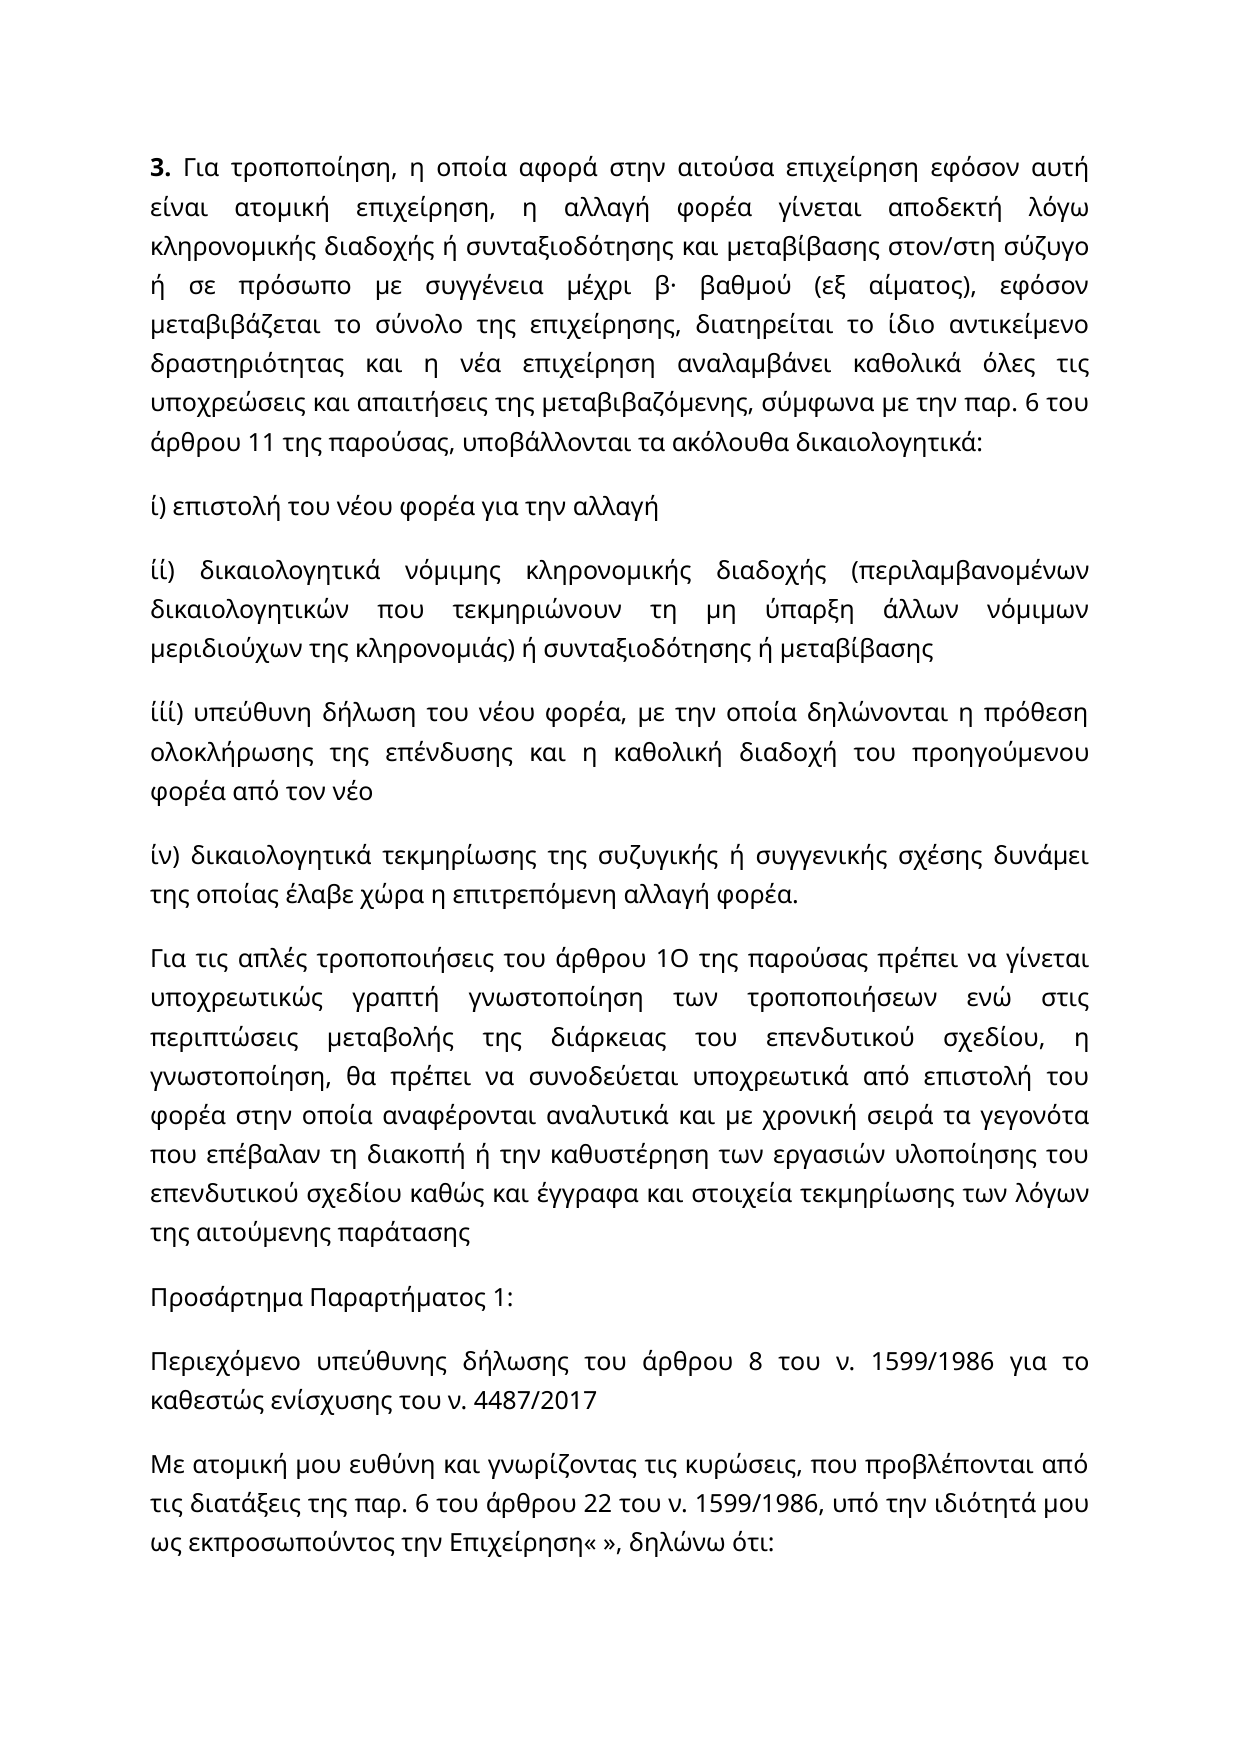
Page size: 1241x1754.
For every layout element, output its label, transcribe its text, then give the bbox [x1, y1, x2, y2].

text Για τις απλές τροποποιήσεις του άρθρου 1Ο της παρούσας πρέπει να γίνεται υποχρεωτικώς γραπτή γνωστοποίηση των τροποποιήσεων ενώ στις περιπτώσεις μεταβολής της διάρκειας του επενδυτικού σχεδίου, η γνωστοποίηση, θα πρέπει να συνοδεύεται υποχρεωτικά από επιστολή του φορέα στην οποία αναφέρονται αναλυτικά και με χρονική σειρά τα γεγονότα που επέβαλαν τη διακοπή ή την καθυστέρηση των εργασιών υλοποίησης του επενδυτικού σχεδίου καθώς και έγγραφα και στοιχεία τεκμηρίωσης των λόγων της αιτούμενης παράτασης [150, 941, 1090, 1249]
text ίίί) υπεύθυνη δήλωση του νέου φορέα, με την οποία δηλώνονται η πρόθεση ολοκλήρωσης της επένδυσης και η καθολική διαδοχή του προηγούμενου φορέα από τον νέο [150, 695, 1090, 807]
text 3. Για τροποποίηση, η οποία αφορά στην αιτούσα επιχείρηση εφόσον αυτή είναι ατομική επιχείρηση, η αλλαγή φορέα γίνεται αποδεκτή λόγω κληρονομικής διαδοχής ή συνταξιοδότησης και μεταβίβασης στον/στη σύζυγο ή σε πρόσωπο με συγγένεια μέχρι β· βαθμού (εξ αίματος), εφόσον μεταβιβάζεται το σύνολο της επιχείρησης, διατηρείται το ίδιο αντικείμενο δραστηριότητας και η νέα επιχείρηση αναλαμβάνει καθολικά όλες τις υποχρεώσεις και απαιτήσεις της μεταβιβαζόμενης, σύμφωνα με την παρ. 6 του άρθρου 11 της παρούσας, υποβάλλονται τα ακόλουθα δικαιολογητικά: [150, 150, 1090, 458]
text ί) επιστολή του νέου φορέα για την αλλαγή [150, 488, 1090, 522]
text ίν) δικαιολογητικά τεκμηρίωσης της συζυγικής ή συγγενικής σχέσης δυνάμει της οποίας έλαβε χώρα η επιτρεπόμενη αλλαγή φορέα. [150, 837, 1090, 911]
text ίί) δικαιολογητικά νόμιμης κληρονομικής διαδοχής (περιλαμβανομένων δικαιολογητικών που τεκμηριώνουν τη μη ύπαρξη άλλων νόμιμων μεριδιούχων της κληρονομιάς) ή συνταξιοδότησης ή μεταβίβασης [150, 552, 1090, 665]
text Προσάρτημα Παραρτήματος 1: [150, 1279, 1090, 1313]
text Με ατομική μου ευθύνη και γνωρίζοντας τις κυρώσεις, που προβλέπονται από τις διατάξεις της παρ. 6 του άρθρου 22 του ν. 1599/1986, υπό την ιδιότητά μου ως εκπροσωπούντος την Επιχείρηση« », δηλώνω ότι: [150, 1447, 1090, 1559]
text Περιεχόμενο υπεύθυνης δήλωσης του άρθρου 8 του ν. 1599/1986 για το καθεστώς ενίσχυσης του ν. 4487/2017 [150, 1343, 1090, 1417]
